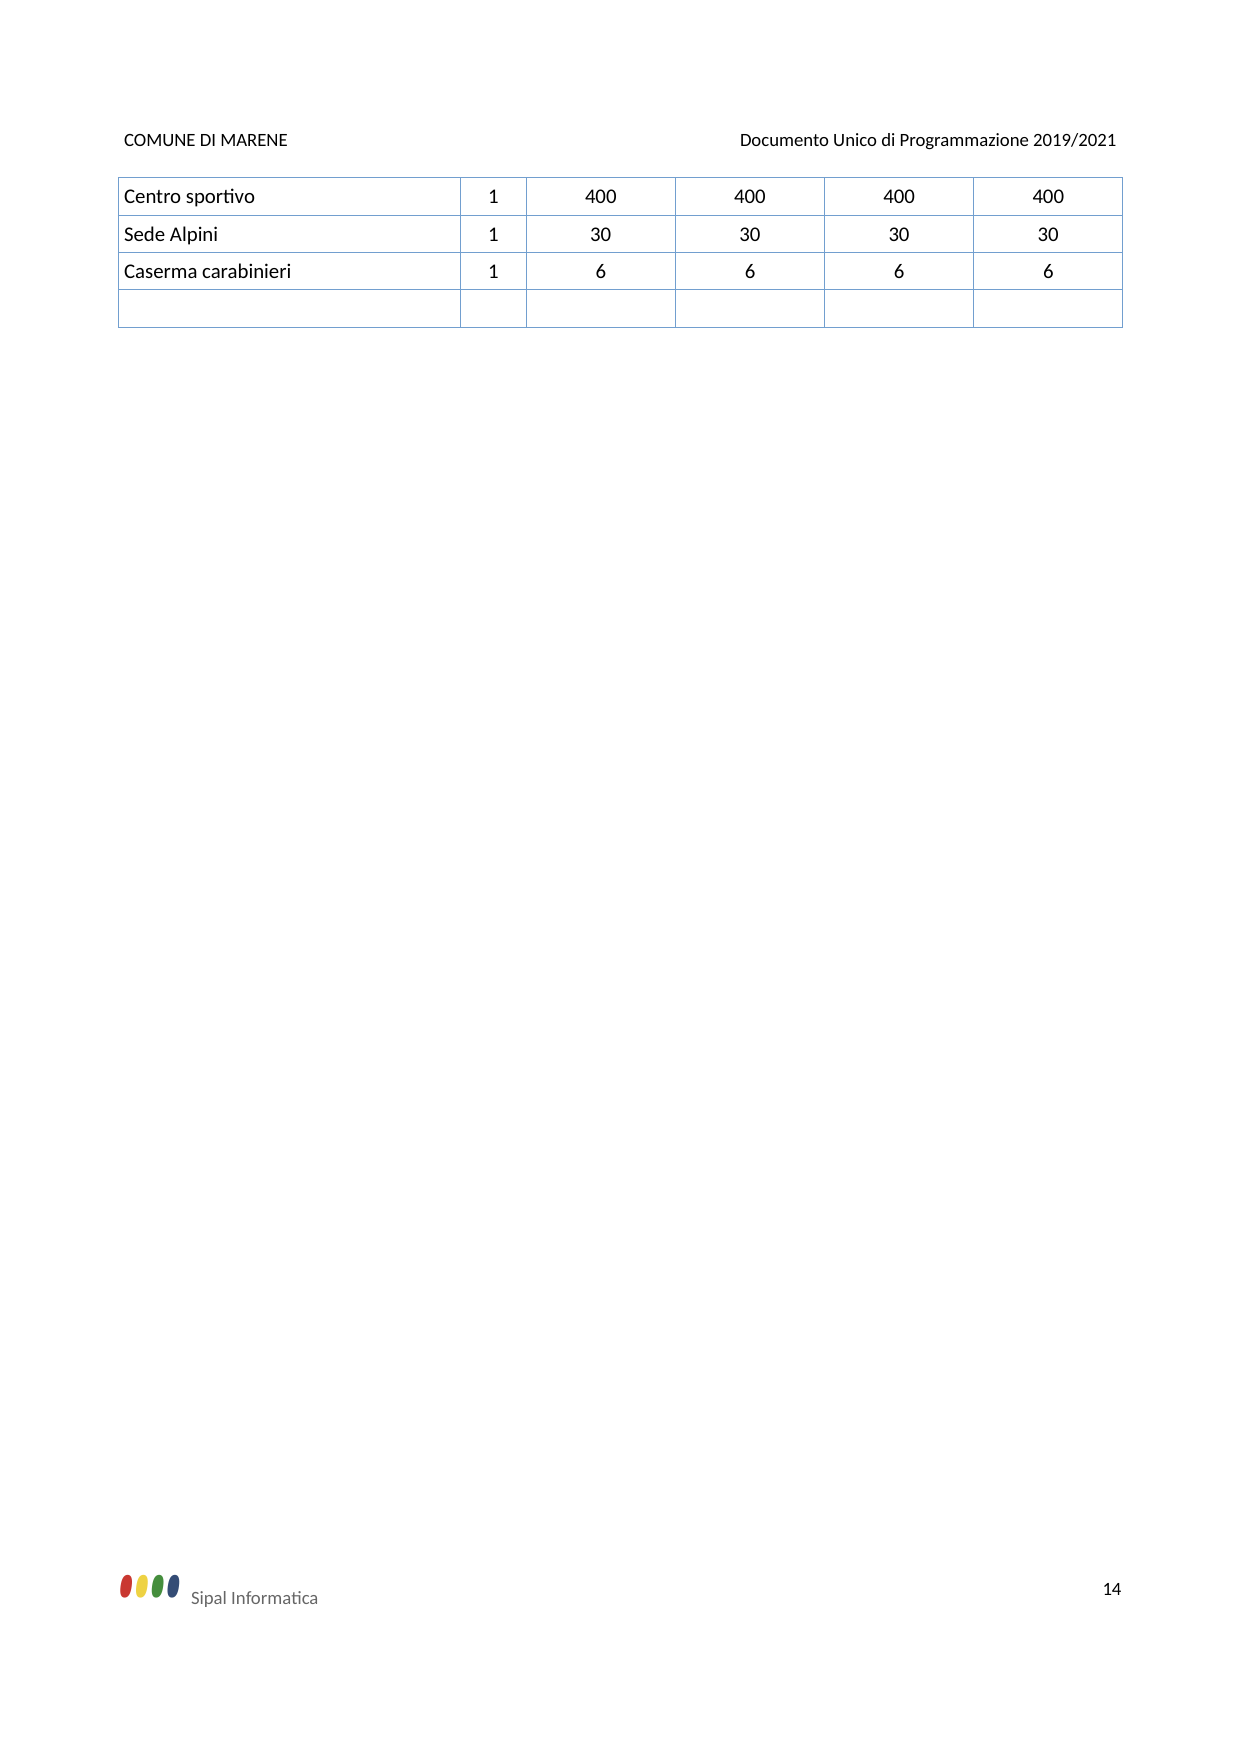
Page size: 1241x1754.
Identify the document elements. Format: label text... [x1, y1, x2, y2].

table_cell [119, 290, 460, 327]
table_cell [974, 290, 1122, 327]
table_cell 30 [974, 216, 1122, 252]
table_cell 1 [461, 253, 526, 289]
table_cell 1 [461, 216, 526, 252]
table_cell 6 [974, 253, 1122, 289]
table_cell [461, 290, 526, 327]
table_cell 30 [527, 216, 675, 252]
table_cell 400 [676, 178, 824, 214]
table_cell 30 [676, 216, 824, 252]
table_cell Caserma carabinieri [119, 253, 460, 289]
table_cell 6 [676, 253, 824, 289]
table_cell [527, 290, 675, 327]
table_cell 1 [461, 178, 526, 214]
table_cell Sede Alpini [119, 216, 460, 252]
table_cell 400 [974, 178, 1122, 214]
table_cell 400 [527, 178, 675, 214]
table_cell 30 [825, 216, 973, 252]
table_cell [825, 290, 973, 327]
table_cell Centro sportivo [119, 178, 460, 214]
table_cell 400 [825, 178, 973, 214]
table_cell 6 [825, 253, 973, 289]
table_cell 6 [527, 253, 675, 289]
table_cell [676, 290, 824, 327]
